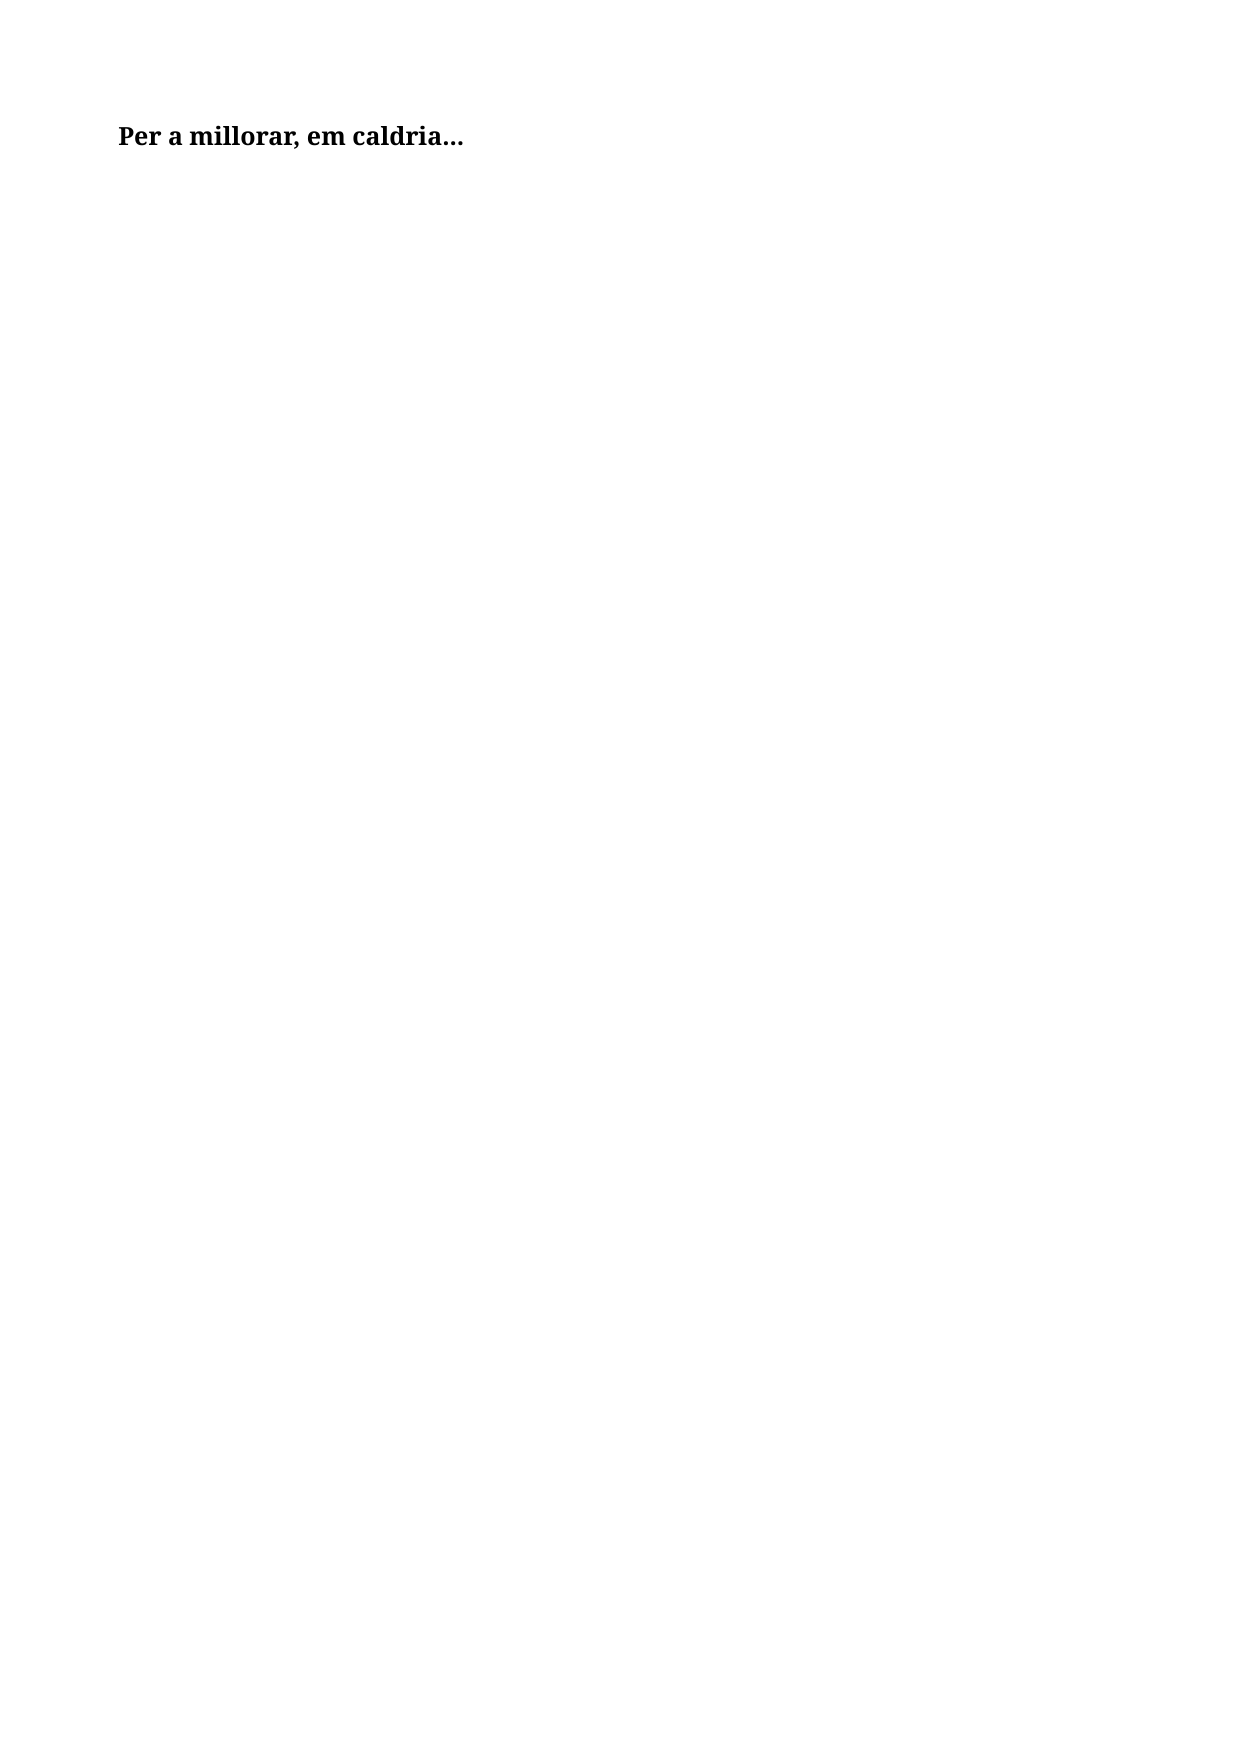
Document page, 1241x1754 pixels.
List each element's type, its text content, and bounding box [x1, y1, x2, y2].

text Per a millorar, em caldria... [118, 118, 1122, 152]
